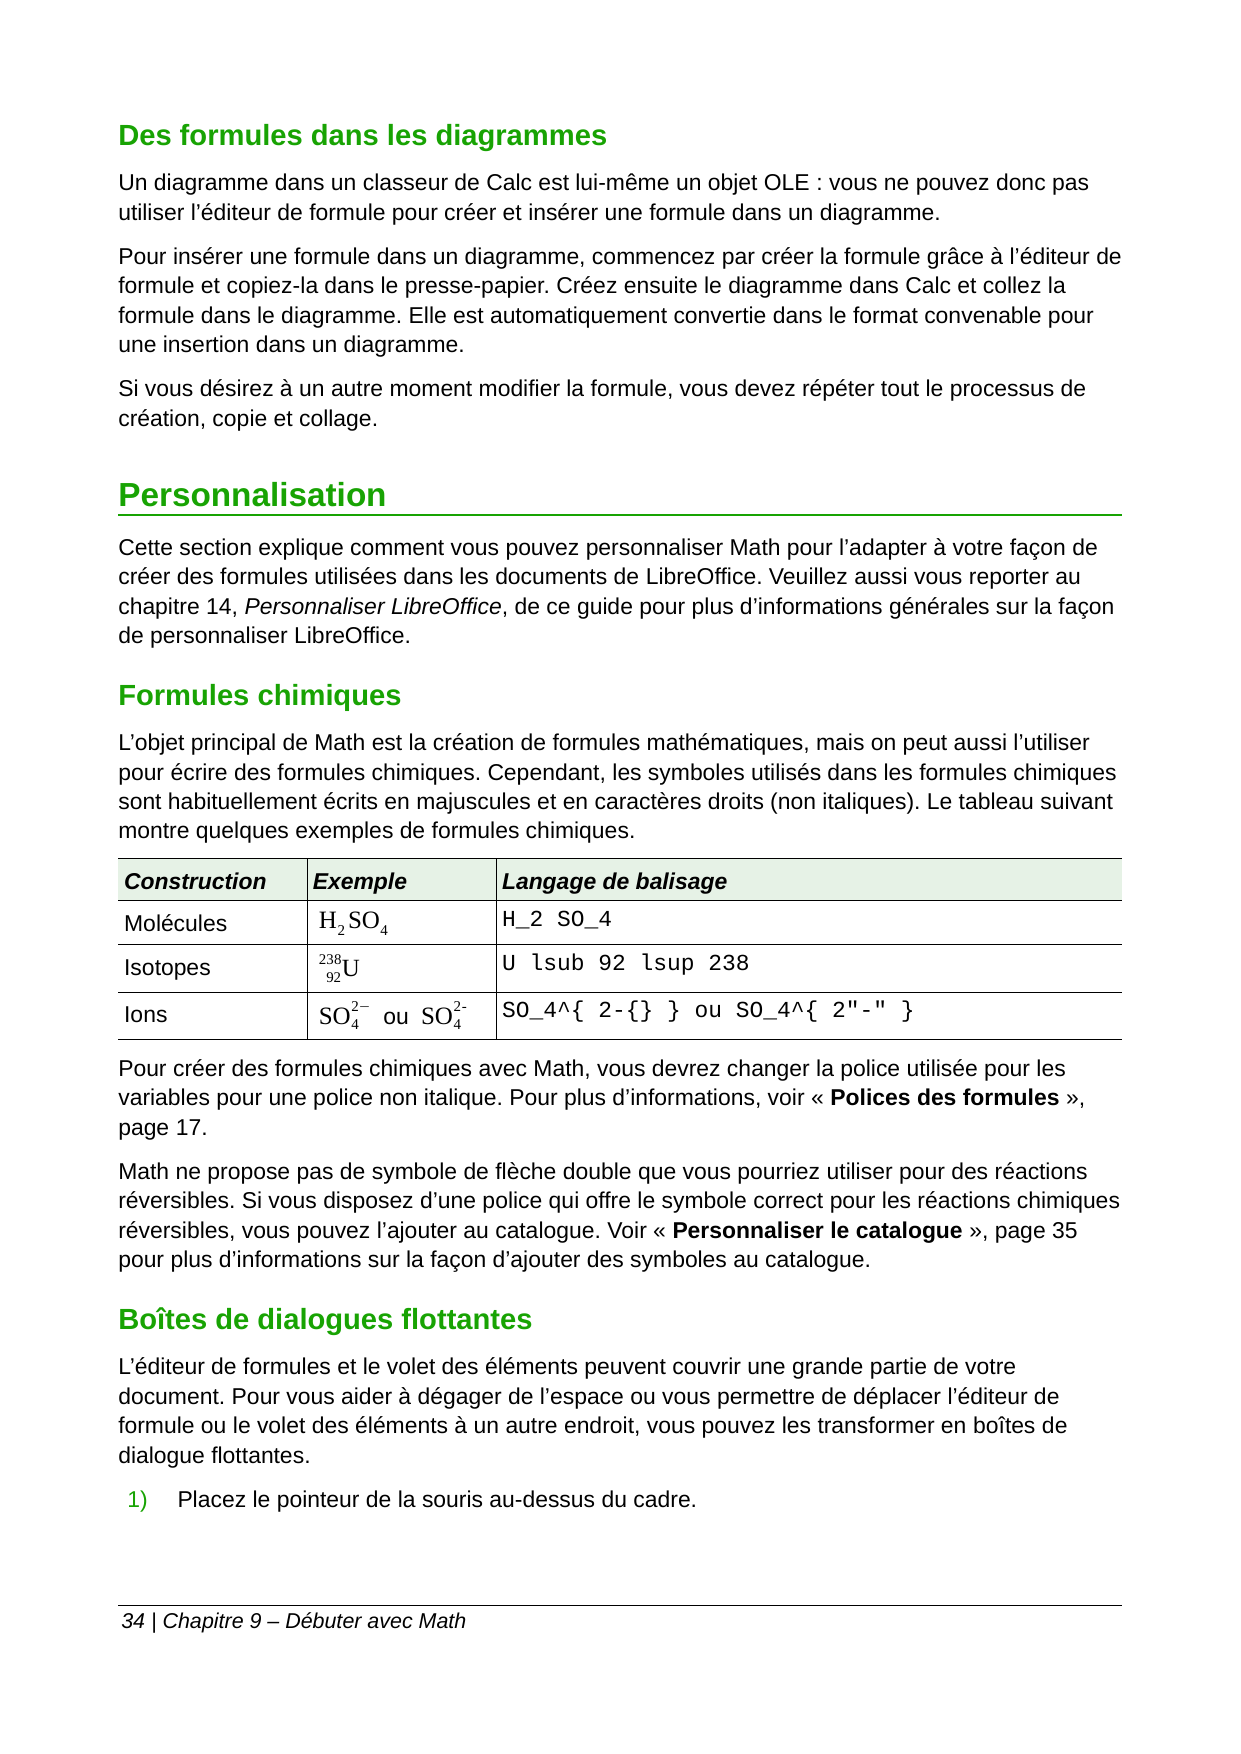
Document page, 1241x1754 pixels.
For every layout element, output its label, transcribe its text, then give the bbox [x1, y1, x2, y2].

text Pour insérer une formule dans un diagramme, commencez par créer la formule grâce à l’éditeur de formule et copiez-la dans le presse-papier. Créez ensuite le diagramme dans Calc et collez la formule dans le diagramme. Elle est automatiquement convertie dans le format convenable pour une insertion dans un diagramme. [118, 240, 1122, 358]
table_cell Isotopes [118, 945, 307, 992]
text L’éditeur de formules et le volet des éléments peuvent couvrir une grande partie de votre document. Pour vous aider à dégager de l’espace ou vous permettre de déplacer l’éditeur de formule ou le volet des éléments à un autre endroit, vous pouvez les transformer en boîtes de dialogue flottantes. [118, 1350, 1122, 1468]
table_cell [308, 945, 496, 992]
subtitle Formules chimiques [118, 678, 1122, 711]
table_cell Molécules [118, 901, 307, 944]
table_cell U lsub 92 lsup 238 [497, 945, 1122, 992]
table_header Construction [118, 859, 307, 900]
subtitle Boîtes de dialogues flottantes [118, 1302, 1122, 1335]
text L’objet principal de Math est la création de formules mathématiques, mais on peut aussi l’utiliser pour écrire des formules chimiques. Cependant, les symboles utilisés dans les formules chimiques sont habituellement écrits en majuscules et en caractères droits (non italiques). Le tableau suivant montre quelques exemples de formules chimiques. [118, 726, 1122, 844]
list Placez le pointeur de la souris au-dessus du cadre. [148, 1482, 1122, 1512]
text Un diagramme dans un classeur de Calc est lui-même un objet OLE : vous ne pouvez donc pas utiliser l’éditeur de formule pour créer et insérer une formule dans un diagramme. [118, 166, 1122, 225]
text Math ne propose pas de symbole de flèche double que vous pourriez utiliser pour des réactions réversibles. Si vous disposez d’une police qui offre le symbole correct pour les réactions chimiques réversibles, vous pouvez l’ajouter au catalogue. Voir « Personnaliser le catalogue », page 35 pour plus d’informations sur la façon d’ajouter des symboles au catalogue. [118, 1155, 1122, 1273]
table_cell H_2 SO_4 [497, 901, 1122, 944]
table_cell ou [308, 993, 496, 1039]
table_cell SO_4^{ 2-{} } ou SO_4^{ 2"-" } [497, 993, 1122, 1039]
text Si vous désirez à un autre moment modifier la formule, vous devez répéter tout le processus de création, copie et collage. [118, 372, 1122, 431]
subtitle Personnalisation [118, 475, 1122, 514]
table_cell Ions [118, 993, 307, 1039]
table_header Exemple [308, 859, 496, 900]
text Cette section explique comment vous pouvez personnaliser Math pour l’adapter à votre façon de créer des formules utilisées dans les documents de LibreOffice. Veuillez aussi vous reporter au chapitre 14, Personnaliser LibreOffice, de ce guide pour plus d’informations générales sur la façon de personnaliser LibreOffice. [118, 531, 1122, 648]
subtitle Des formules dans les diagrammes [118, 118, 1122, 152]
table_header Langage de balisage [497, 859, 1122, 900]
text Pour créer des formules chimiques avec Math, vous devrez changer la police utilisée pour les variables pour une police non italique. Pour plus d’informations, voir « Polices des formules », page 17. [118, 1052, 1122, 1140]
table_cell [308, 901, 496, 944]
